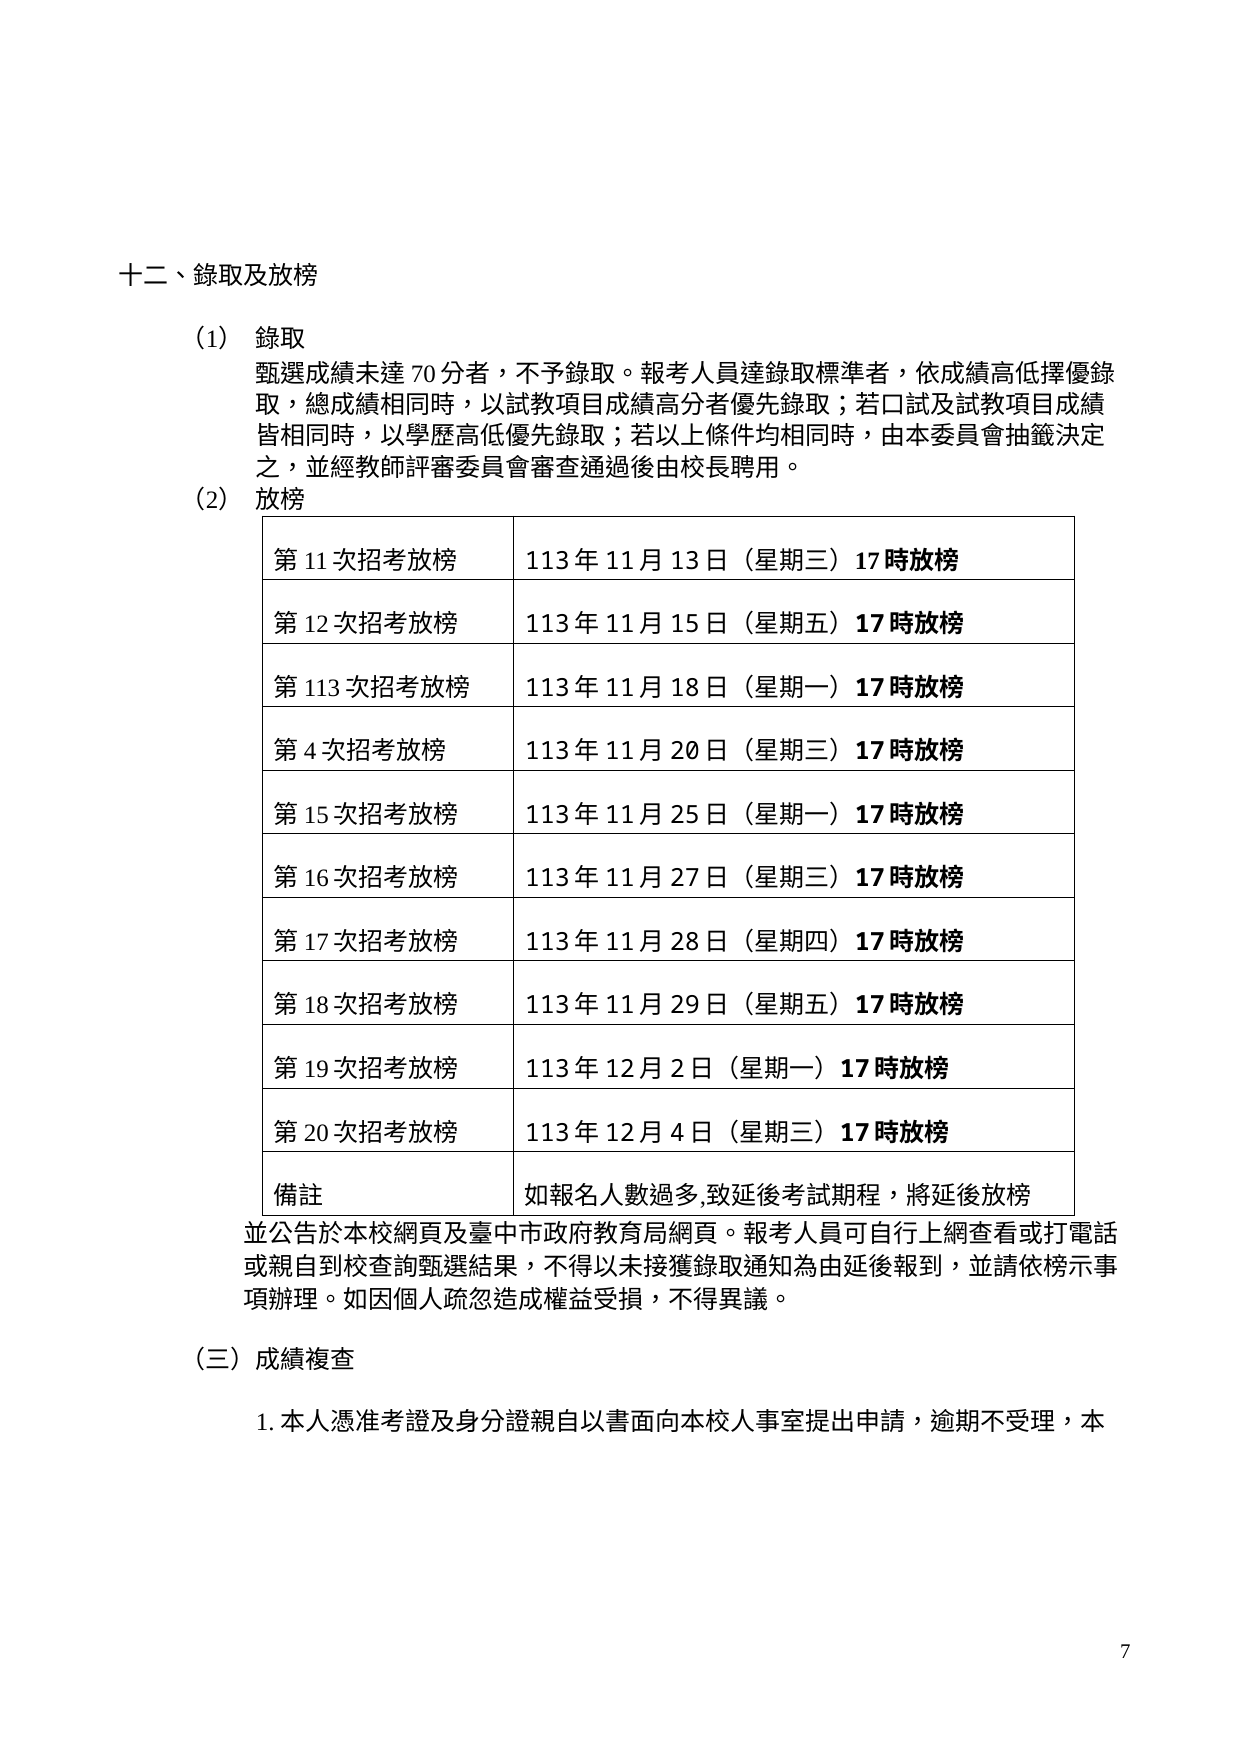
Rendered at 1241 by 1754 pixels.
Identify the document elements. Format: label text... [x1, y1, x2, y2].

text （三）成績複查 [181, 1316, 1122, 1378]
table_cell 備註 [263, 1152, 513, 1214]
table_cell 第17次招考放榜 [263, 898, 513, 960]
text 甄選成績未達70分者，不予錄取。報考人員達錄取標準者，依成績高低擇優錄取，總成績相同時，以試教項目成績高分者優先錄取；若口試及試教項目成績皆相同時，以學歷高低優先錄取；若以上條件均相同時，由本委員會抽籤決定之，並經教師評審委員會審查通過後由校長聘用。 [256, 357, 1122, 482]
table_cell 第12次招考放榜 [263, 580, 513, 643]
table_cell 如報名人數過多,致延後考試期程，將延後放榜 [514, 1152, 1074, 1214]
table_cell 113年11月18日（星期一）17時放榜 [514, 644, 1074, 706]
table_cell 第16次招考放榜 [263, 834, 513, 897]
table_cell 第19次招考放榜 [263, 1025, 513, 1087]
text 十二、錄取及放榜 [118, 232, 1122, 295]
table_header 113年11月13日（星期三）17時放榜 [514, 517, 1074, 579]
table_cell 113年12月2日（星期一）17時放榜 [514, 1025, 1074, 1087]
text 1. 本人憑准考證及身分證親自以書面向本校人事室提出申請，逾期不受理，本 [256, 1378, 1122, 1441]
table_cell 113年11月28日（星期四）17時放榜 [514, 898, 1074, 960]
list 錄取 [181, 295, 1122, 357]
table_cell 第18次招考放榜 [263, 961, 513, 1024]
table_cell 第4次招考放榜 [263, 707, 513, 770]
table_cell 113年11月15日（星期五）17時放榜 [514, 580, 1074, 643]
table_cell 第20次招考放榜 [263, 1089, 513, 1151]
text 並公告於本校網頁及臺中市政府教育局網頁。報考人員可自行上網查看或打電話或親自到校查詢甄選結果，不得以未接獲錄取通知為由延後報到，並請依榜示事項辦理。如因個人疏忽造成權益受損，不得異議。 [243, 1216, 1122, 1316]
table_cell 113年11月25日（星期一）17時放榜 [514, 771, 1074, 833]
table_cell 113年12月4日（星期三）17時放榜 [514, 1089, 1074, 1151]
table_header 第11次招考放榜 [263, 517, 513, 579]
table_cell 113年11月27日（星期三）17時放榜 [514, 834, 1074, 897]
table_cell 113年11月20日（星期三）17時放榜 [514, 707, 1074, 770]
table_cell 第15次招考放榜 [263, 771, 513, 833]
table_cell 113年11月29日（星期五）17時放榜 [514, 961, 1074, 1024]
list 放榜 [181, 482, 1122, 516]
table_cell 第113次招考放榜 [263, 644, 513, 706]
